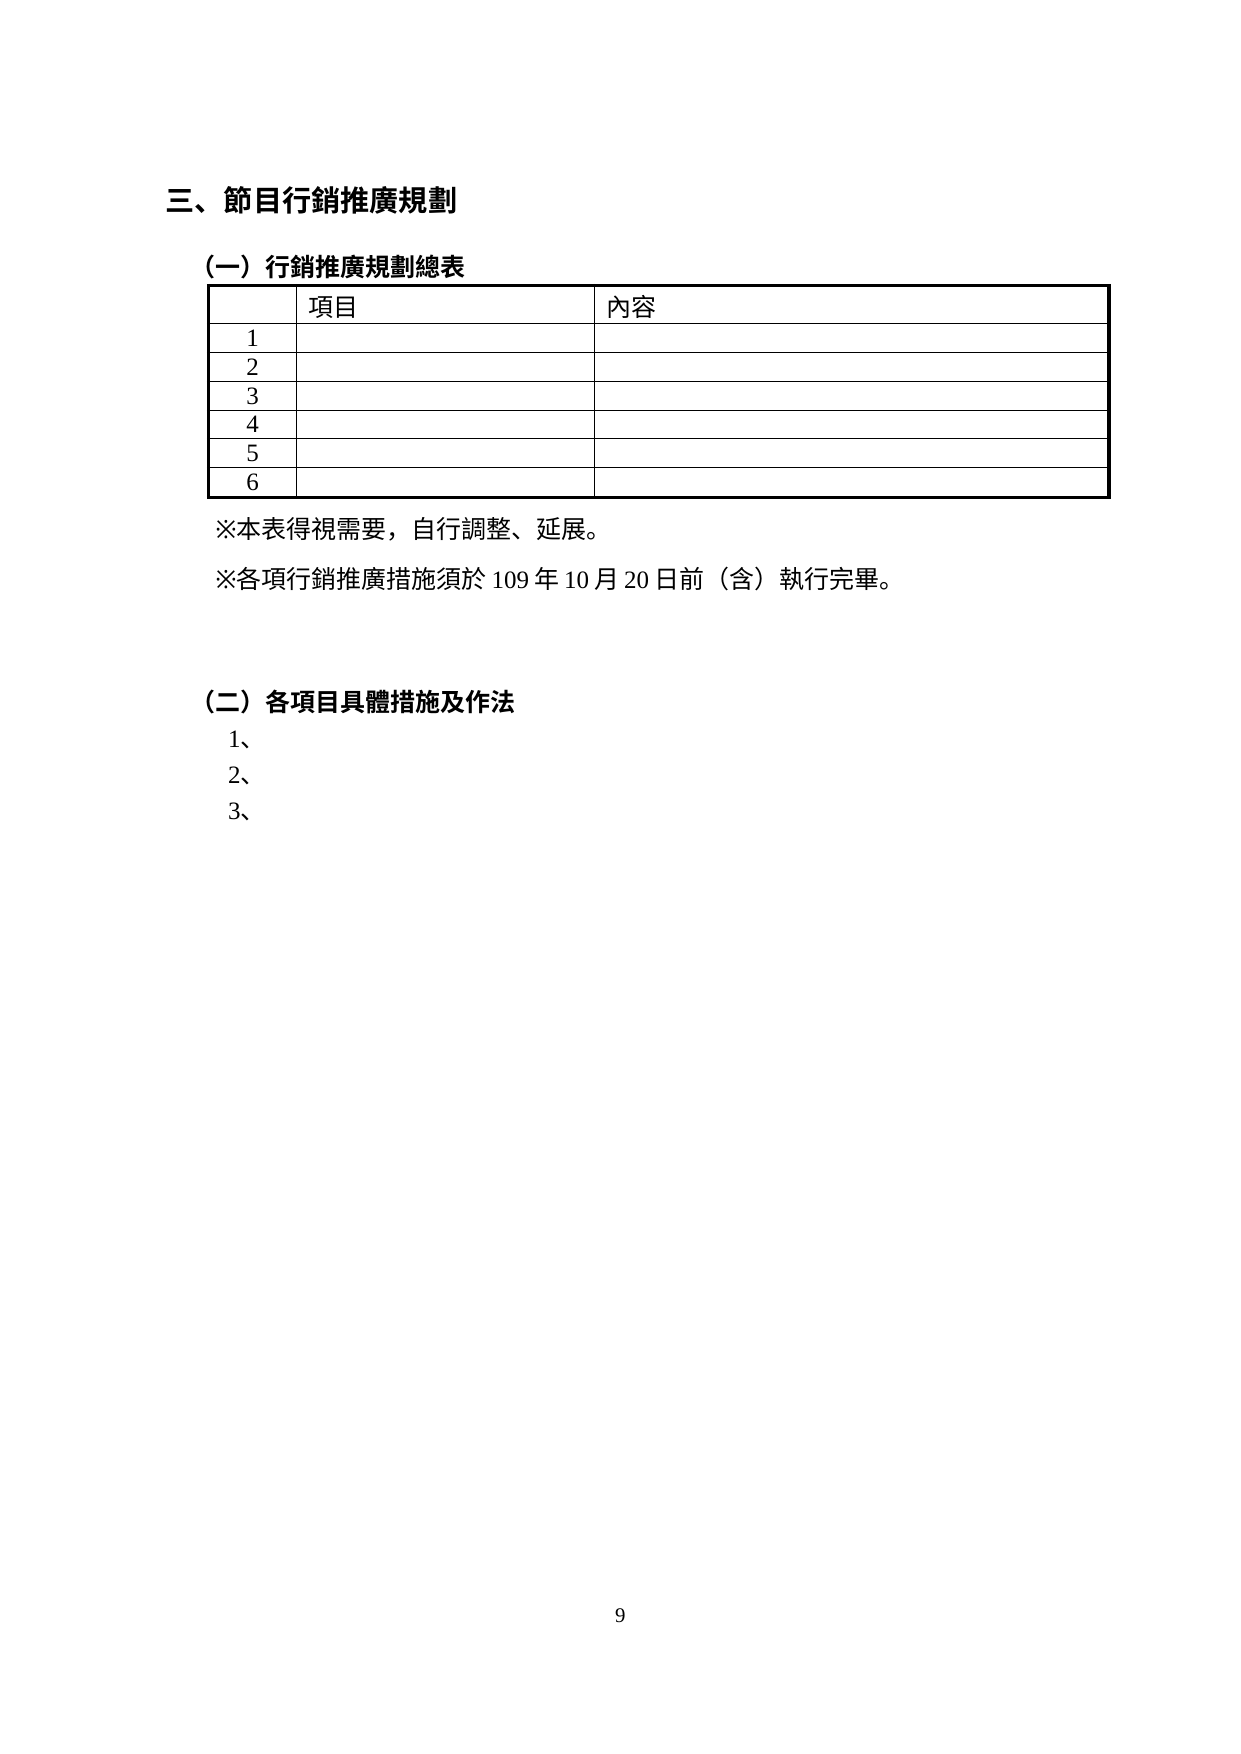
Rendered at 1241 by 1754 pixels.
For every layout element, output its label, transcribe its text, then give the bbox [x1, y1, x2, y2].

table_header 項目 [297, 287, 594, 323]
table_cell [297, 411, 594, 438]
text ※各項行銷推廣措施須於109年10月20日前（含）執行完畢。 [215, 549, 1075, 599]
table_cell 3 [210, 382, 296, 409]
text 三、節目行銷推廣規劃 [165, 178, 1075, 220]
text 1、 [228, 718, 1075, 754]
text （一）行銷推廣規劃總表 [190, 248, 1075, 284]
table_cell 5 [210, 439, 296, 467]
table_header 內容 [595, 287, 1107, 323]
text 2、 [228, 754, 1075, 791]
table_cell [595, 439, 1107, 467]
text ※本表得視需要，自行調整、延展。 [215, 499, 1075, 549]
text 3、 [228, 791, 1075, 827]
table_cell [297, 468, 594, 496]
table_cell 6 [210, 468, 296, 496]
table_cell 2 [210, 353, 296, 381]
table_cell [595, 382, 1107, 409]
table_cell 4 [210, 411, 296, 438]
table_cell [595, 353, 1107, 381]
table_cell [297, 324, 594, 352]
table_cell [595, 324, 1107, 352]
table_cell [297, 353, 594, 381]
text （二）各項目具體措施及作法 [190, 682, 1075, 718]
table_cell [297, 382, 594, 409]
table_header [210, 287, 296, 323]
table_cell 1 [210, 324, 296, 352]
table_cell [595, 411, 1107, 438]
table_cell [595, 468, 1107, 496]
table_cell [297, 439, 594, 467]
